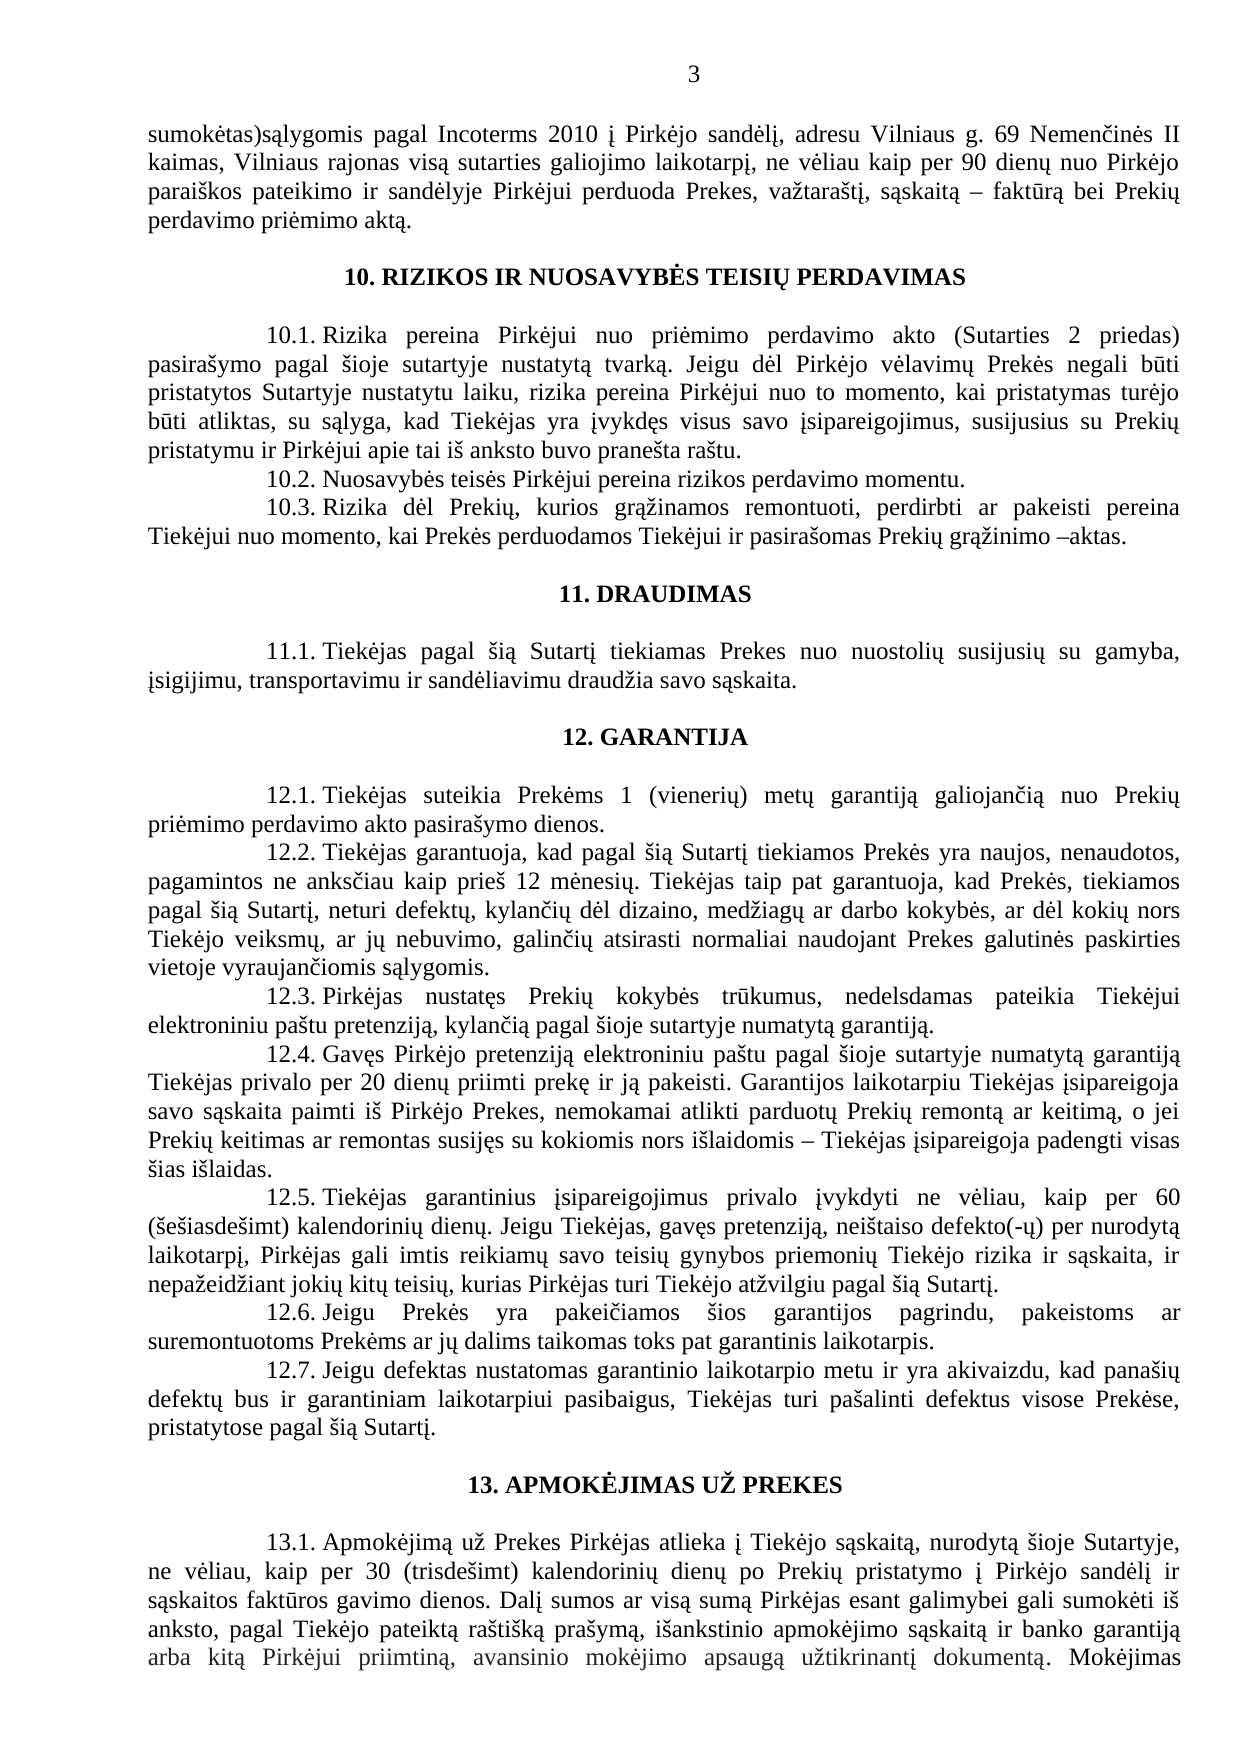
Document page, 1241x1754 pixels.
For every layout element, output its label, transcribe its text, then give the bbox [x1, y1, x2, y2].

list APMOKĖJIMAS UŽ PREKES [148, 1470, 1181, 1499]
list Tiekėjas garantuoja, kad pagal šią Sutartį tiekiamos Prekės yra naujos, nenaudotos, pagamintos ne anksčiau kaip prieš 12 mėnesių. Tiekėjas taip pat garantuoja, kad Prekės, tiekiamos pagal šią Sutartį, neturi defektų, kylančių dėl dizaino, medžiagų ar darbo kokybės, ar dėl kokių nors Tiekėjo veiksmų, ar jų nebuvimo, galinčių atsirasti normaliai naudojant Prekes galutinės paskirties vietoje vyraujančiomis sąlygomis. [148, 837, 1181, 981]
list Apmokėjimą už Prekes Pirkėjas atlieka į Tiekėjo sąskaitą, nurodytą šioje Sutartyje, ne vėliau, kaip per 30 (trisdešimt) kalendorinių dienų po Prekių pristatymo į Pirkėjo sandėlį ir sąskaitos faktūros gavimo dienos. Dalį sumos ar visą sumą Pirkėjas esant galimybei gali sumokėti iš anksto, pagal Tiekėjo pateiktą raštišką prašymą, išankstinio apmokėjimo sąskaitą ir banko garantiją arba kitą Pirkėjui priimtiną, avansinio mokėjimo apsaugą užtikrinantį dokumentą. Mokėjimas [148, 1527, 1181, 1671]
list Tiekėjas garantinius įsipareigojimus privalo įvykdyti ne vėliau, kaip per 60 (šešiasdešimt) kalendorinių dienų. Jeigu Tiekėjas, gavęs pretenziją, neištaiso defekto(-ų) per nurodytą laikotarpį, Pirkėjas gali imtis reikiamų savo teisių gynybos priemonių Tiekėjo rizika ir sąskaita, ir nepažeidžiant jokių kitų teisių, kurias Pirkėjas turi Tiekėjo atžvilgiu pagal šią Sutartį. [148, 1182, 1181, 1297]
list Jeigu defektas nustatomas garantinio laikotarpio metu ir yra akivaizdu, kad panašių defektų bus ir garantiniam laikotarpiui pasibaigus, Tiekėjas turi pašalinti defektus visose Prekėse, pristatytose pagal šią Sutartį. [148, 1355, 1181, 1441]
list RIZIKOS IR NUOSAVYBĖS TEISIŲ PERDAVIMAS [148, 262, 1181, 291]
list Rizika pereina Pirkėjui nuo priėmimo perdavimo akto (Sutarties 2 priedas) pasirašymo pagal šioje sutartyje nustatytą tvarką. Jeigu dėl Pirkėjo vėlavimų Prekės negali būti pristatytos Sutartyje nustatytu laiku, rizika pereina Pirkėjui nuo to momento, kai pristatymas turėjo būti atliktas, su sąlyga, kad Tiekėjas yra įvykdęs visus savo įsipareigojimus, susijusius su Prekių pristatymu ir Pirkėjui apie tai iš anksto buvo pranešta raštu. [148, 320, 1181, 464]
list Gavęs Pirkėjo pretenziją elektroniniu paštu pagal šioje sutartyje numatytą garantiją Tiekėjas privalo per 20 dienų priimti prekę ir ją pakeisti. Garantijos laikotarpiu Tiekėjas įsipareigoja savo sąskaita paimti iš Pirkėjo Prekes, nemokamai atlikti parduotų Prekių remontą ar keitimą, o jei Prekių keitimas ar remontas susijęs su kokiomis nors išlaidomis – Tiekėjas įsipareigoja padengti visas šias išlaidas. [148, 1039, 1181, 1182]
list Pirkėjas nustatęs Prekių kokybės trūkumus, nedelsdamas pateikia Tiekėjui elektroniniu paštu pretenziją, kylančią pagal šioje sutartyje numatytą garantiją. [148, 981, 1181, 1039]
list DRAUDIMAS [148, 579, 1181, 607]
list Tiekėjas suteikia Prekėms 1 (vienerių) metų garantiją galiojančią nuo Prekių priėmimo perdavimo akto pasirašymo dienos. [148, 780, 1181, 837]
list Jeigu Prekės yra pakeičiamos šios garantijos pagrindu, pakeistoms ar suremontuotoms Prekėms ar jų dalims taikomas toks pat garantinis laikotarpis. [148, 1297, 1181, 1355]
list Tiekėjas pagal šią Sutartį tiekiamas Prekes nuo nuostolių susijusių su gamyba, įsigijimu, transportavimu ir sandėliavimu draudžia savo sąskaita. [148, 636, 1181, 694]
list Nuosavybės teisės Pirkėjui pereina rizikos perdavimo momentu. [148, 464, 1181, 492]
list sumokėtas)sąlygomis pagal Incoterms 2010 į Pirkėjo sandėlį, adresu Vilniaus g. 69 Nemenčinės II kaimas, Vilniaus rajonas visą sutarties galiojimo laikotarpį, ne vėliau kaip per 90 dienų nuo Pirkėjo paraiškos pateikimo ir sandėlyje Pirkėjui perduoda Prekes, važtaraštį, sąskaitą – faktūrą bei Prekių perdavimo priėmimo aktą. [148, 119, 1181, 234]
list GARANTIJA [148, 722, 1181, 751]
list Rizika dėl Prekių, kurios grąžinamos remontuoti, perdirbti ar pakeisti pereina Tiekėjui nuo momento, kai Prekės perduodamos Tiekėjui ir pasirašomas Prekių grąžinimo –aktas. [148, 492, 1181, 550]
